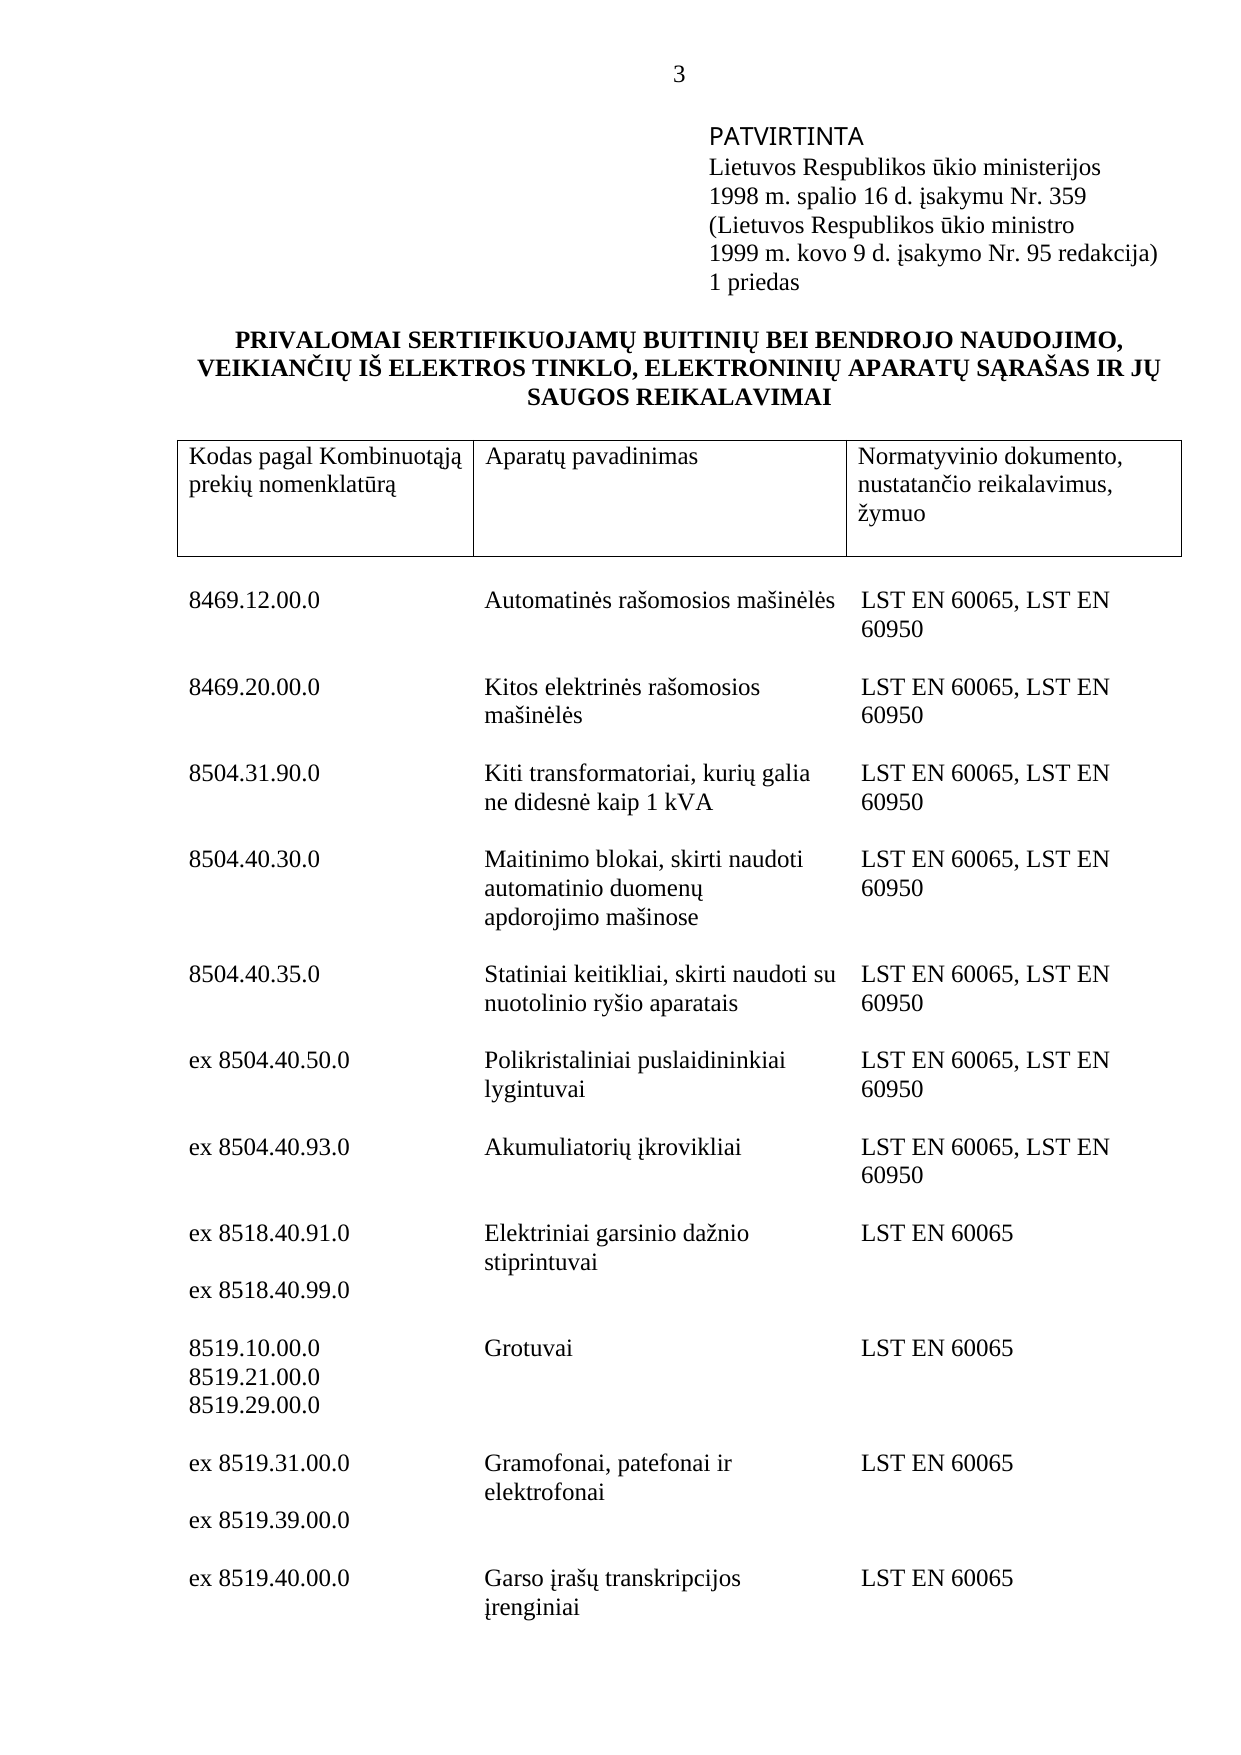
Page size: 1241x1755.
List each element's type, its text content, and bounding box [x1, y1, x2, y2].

table_cell [850, 1304, 1181, 1333]
table_cell apdorojimo mašinose [473, 902, 849, 931]
table_cell ex 8519.31.00.0 [177, 1448, 473, 1506]
table_cell [850, 902, 1181, 931]
table_cell [473, 1189, 849, 1218]
table_cell [850, 1419, 1181, 1448]
table_cell [473, 1017, 849, 1046]
table_cell [473, 1103, 849, 1132]
table_cell [850, 1276, 1181, 1304]
table_cell ex 8518.40.99.0 [177, 1276, 473, 1304]
table_cell 8504.31.90.0 [177, 758, 473, 816]
text 1 priedas [177, 267, 1181, 296]
text (Lietuvos Respublikos ūkio ministro [177, 210, 1181, 238]
table_cell [473, 1506, 849, 1534]
table_cell [473, 1391, 849, 1419]
table_cell Kitos elektrinės rašomosios mašinėlės [473, 672, 849, 729]
table_cell [473, 1304, 849, 1333]
table_cell ex 8519.39.00.0 [177, 1506, 473, 1534]
table_cell [177, 1534, 473, 1563]
table_cell [177, 1419, 473, 1448]
table_cell [177, 902, 473, 931]
table_cell 8504.40.35.0 [177, 959, 473, 1017]
text 1999 m. kovo 9 d. įsakymo Nr. 95 redakcija) [177, 238, 1181, 267]
table_cell [177, 1017, 473, 1046]
table_cell ex 8519.40.00.0 [177, 1563, 473, 1621]
table_cell ex 8504.40.50.0 [177, 1046, 473, 1103]
table_cell [850, 1103, 1181, 1132]
text PATVIRTINTA [709, 118, 1181, 152]
table_cell LST EN 60065, LST EN 60950 [850, 959, 1181, 1017]
table_cell Statiniai keitikliai, skirti naudoti su nuotolinio ryšio aparatais [473, 959, 849, 1017]
table_cell [473, 643, 849, 672]
table_header Automatinės rašomosios mašinėlės [473, 586, 849, 643]
table_cell [850, 1506, 1181, 1534]
table_cell 8519.21.00.0 [177, 1362, 473, 1391]
table_cell [473, 1276, 849, 1304]
table_cell 8504.40.30.0 [177, 844, 473, 902]
table_cell ex 8504.40.93.0 [177, 1132, 473, 1189]
table_header Kodas pagal Kombinuotąją prekių nomenklatūrą [178, 441, 473, 556]
table_cell Maitinimo blokai, skirti naudoti automatinio duomenų [473, 844, 849, 902]
table_cell LST EN 60065 [850, 1333, 1181, 1362]
table_header 8469.12.00.0 [177, 586, 473, 643]
table_cell [473, 931, 849, 959]
table_cell [473, 1362, 849, 1391]
table_cell [177, 1189, 473, 1218]
table_cell Kiti transformatoriai, kurių galia ne didesnė kaip 1 kVA [473, 758, 849, 816]
table_header LST EN 60065, LST EN 60950 [850, 586, 1181, 643]
table_cell [177, 1103, 473, 1132]
table_cell [850, 931, 1181, 959]
table_cell [177, 729, 473, 758]
table_cell [850, 816, 1181, 844]
table_cell [850, 643, 1181, 672]
table_cell [850, 1362, 1181, 1391]
table_cell 8519.10.00.0 [177, 1333, 473, 1362]
table_cell [850, 729, 1181, 758]
text PRIVALOMAI SERTIFIKUOJAMŲ BUITINIŲ BEI BENDROJO NAUDOJIMO, VEIKIANČIŲ IŠ ELEKTROS TINKLO, ELEKTRONINIŲ APARATŲ SĄRAŠAS IR JŲ SAUGOS REIKALAVIMAI [177, 325, 1181, 411]
table_cell [473, 816, 849, 844]
table_cell 8519.29.00.0 [177, 1391, 473, 1419]
table_cell Grotuvai [473, 1333, 849, 1362]
table_cell [177, 816, 473, 844]
table_cell [473, 1419, 849, 1448]
table_cell [177, 1304, 473, 1333]
table_cell [850, 1391, 1181, 1419]
table_cell LST EN 60065 [850, 1448, 1181, 1506]
text 1998 m. spalio 16 d. įsakymu Nr. 359 [177, 181, 1181, 210]
table_cell LST EN 60065, LST EN 60950 [850, 1132, 1181, 1189]
table_cell Garso įrašų transkripcijos įrenginiai [473, 1563, 849, 1621]
table_cell LST EN 60065, LST EN 60950 [850, 844, 1181, 902]
table_cell Polikristaliniai puslaidininkiai lygintuvai [473, 1046, 849, 1103]
table_cell ex 8518.40.91.0 [177, 1218, 473, 1276]
table_cell [177, 931, 473, 959]
table_cell 8469.20.00.0 [177, 672, 473, 729]
table_cell LST EN 60065, LST EN 60950 [850, 1046, 1181, 1103]
table_cell [473, 1534, 849, 1563]
table_cell [850, 1534, 1181, 1563]
table_header Normatyvinio dokumento, nustatančio reikalavimus, žymuo [847, 441, 1181, 556]
table_cell [850, 1017, 1181, 1046]
table_cell LST EN 60065 [850, 1563, 1181, 1621]
table_cell LST EN 60065, LST EN 60950 [850, 672, 1181, 729]
table_cell Gramofonai, patefonai ir elektrofonai [473, 1448, 849, 1506]
table_cell Elektriniai garsinio dažnio stiprintuvai [473, 1218, 849, 1276]
text Lietuvos Respublikos ūkio ministerijos [177, 152, 1181, 181]
table_cell Akumuliatorių įkrovikliai [473, 1132, 849, 1189]
table_header Aparatų pavadinimas [474, 441, 846, 556]
table_cell [473, 729, 849, 758]
table_cell LST EN 60065, LST EN 60950 [850, 758, 1181, 816]
table_cell LST EN 60065 [850, 1218, 1181, 1276]
table_cell [850, 1189, 1181, 1218]
table_cell [177, 643, 473, 672]
